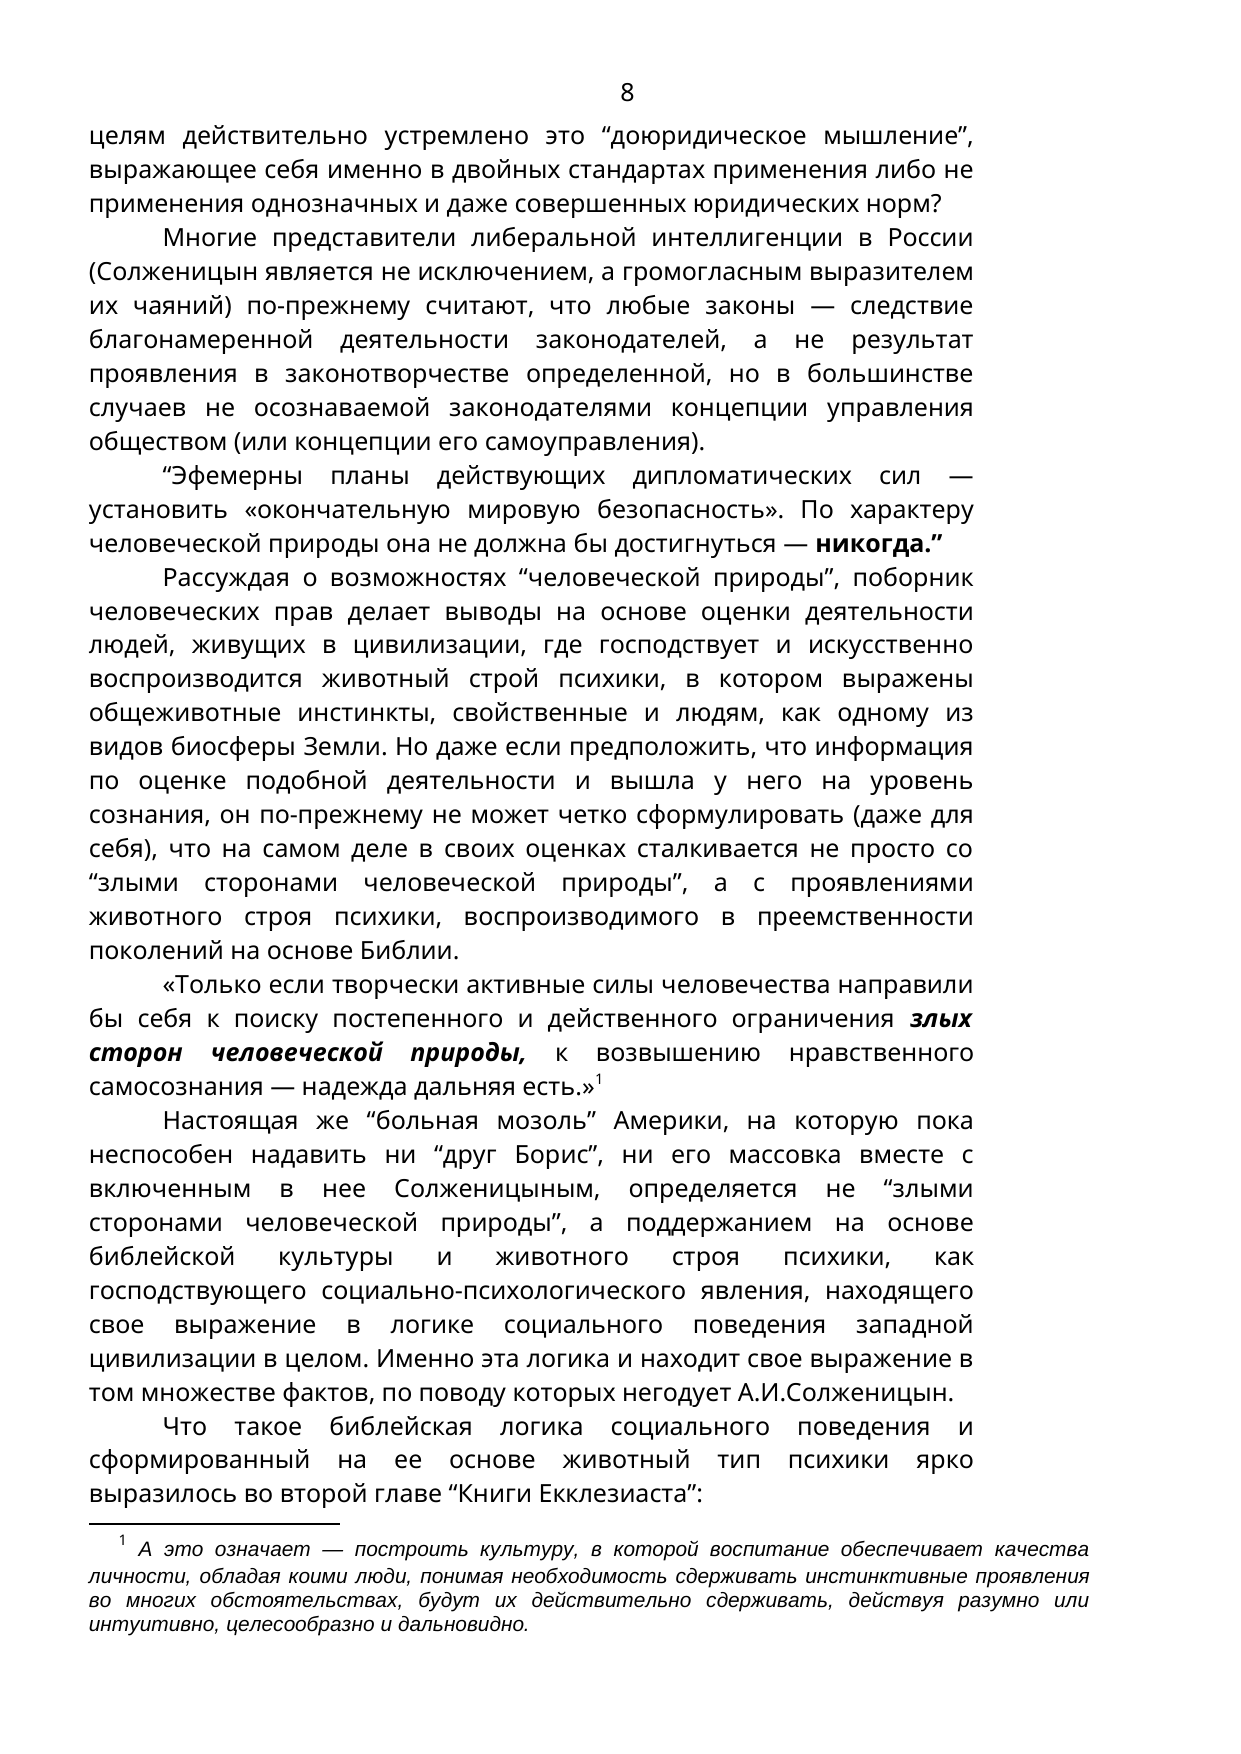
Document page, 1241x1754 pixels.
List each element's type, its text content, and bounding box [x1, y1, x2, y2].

text Что такое библейская логика социального поведения и сформированный на ее основе животный тип психики ярко выразилось во второй главе “Книги Екклезиаста”: [89, 1408, 974, 1510]
text Многие представители либеральной интеллигенции в России (Солженицын является не исключением, а громогласным выразителем их чаяний) по-прежнему считают, что любые законы — следствие благонамеренной деятельности законодателей, а не результат проявления в законотворчестве определенной, но в большинстве случаев не осознаваемой законодателями концепции управления обществом (или концепции его самоуправления). [89, 220, 974, 458]
text “Эфемерны планы действующих дипломатических сил — установить «окончательную мировую безопасность». По характеру человеческой природы она не должна бы достигнуться — никогда.” [89, 458, 974, 559]
text Рассуждая о возможностях “человеческой природы”, поборник человеческих прав делает выводы на основе оценки деятельности людей, живущих в цивилизации, где господствует и искусственно воспроизводится животный строй психики, в котором выражены общеживотные инстинкты, свойственные и людям, как одному из видов биосферы Земли. Но даже если предположить, что информация по оценке подобной деятельности и вышла у него на уровень сознания, он по-прежнему не может четко сформулировать (даже для себя), что на самом деле в своих оценках сталкивается не просто со “злыми сторонами человеческой природы”, а с проявлениями животного строя психики, воспроизводимого в преемственности поколений на основе Библии. [89, 559, 974, 967]
text А это означает — построить культуру, в которой воспитание обеспечивает качества личности, обладая коими люди, понимая необходимость сдерживать инстинктивные проявления во многих обстоятельствах, будут их действительно сдерживать, действуя разумно или интуитивно, целесообразно и дальновидно. [89, 1530, 1092, 1636]
text «Только если творчески активные силы человечества направили бы себя к поиску постепенного и действенного ограничения злых сторон человеческой природы, к возвышению нравственного самосознания — надежда дальняя есть.» [89, 967, 974, 1103]
text целям действительно устремлено это “доюридическое мышление”, выражающее себя именно в двойных стандартах применения либо не применения однозначных и даже совершенных юридических норм? [89, 118, 974, 220]
text Настоящая же “больная мозоль” Америки, на которую пока неспособен надавить ни “друг Борис”, ни его массовка вместе с включенным в нее Солженицыным, определяется не “злыми сторонами человеческой природы”, а поддержанием на основе библейской культуры и животного строя психики, как господствующего социально-психологического явления, находящего свое выражение в логике социального поведения западной цивилизации в целом. Именно эта логика и находит свое выражение в том множестве фактов, по поводу которых негодует А.И.Солженицын. [89, 1103, 974, 1408]
